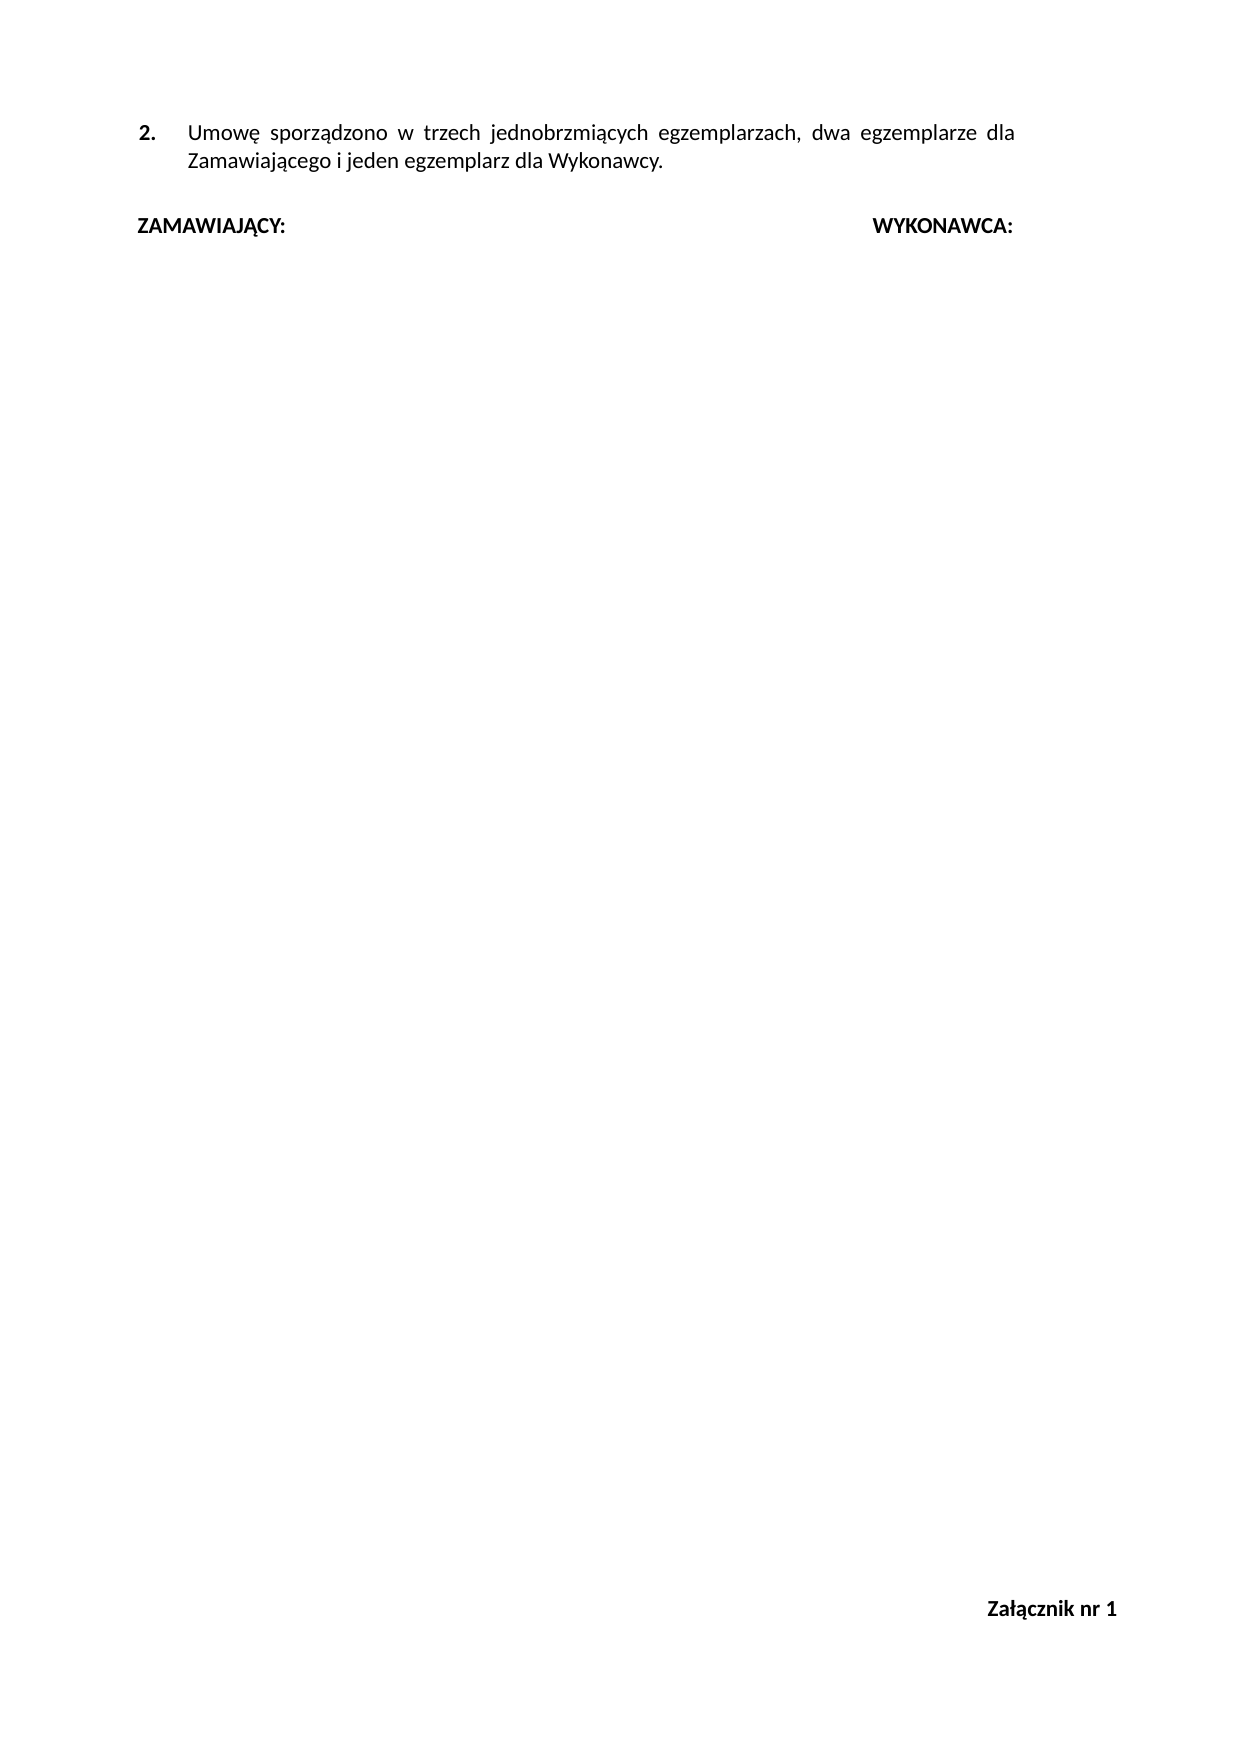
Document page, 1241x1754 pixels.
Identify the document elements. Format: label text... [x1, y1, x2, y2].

table_cell Umowę sporządzono w trzech jednobrzmiących egzemplarzach, dwa egzemplarze dla Zamawiającego i jeden egzemplarz dla Wykonawcy. [176, 118, 1027, 187]
table_cell 2. [118, 118, 176, 187]
table_cell ZAMAWIAJĄCY: WYKONAWCA: [118, 187, 1027, 277]
text Załącznik nr 1 [118, 1594, 1122, 1622]
